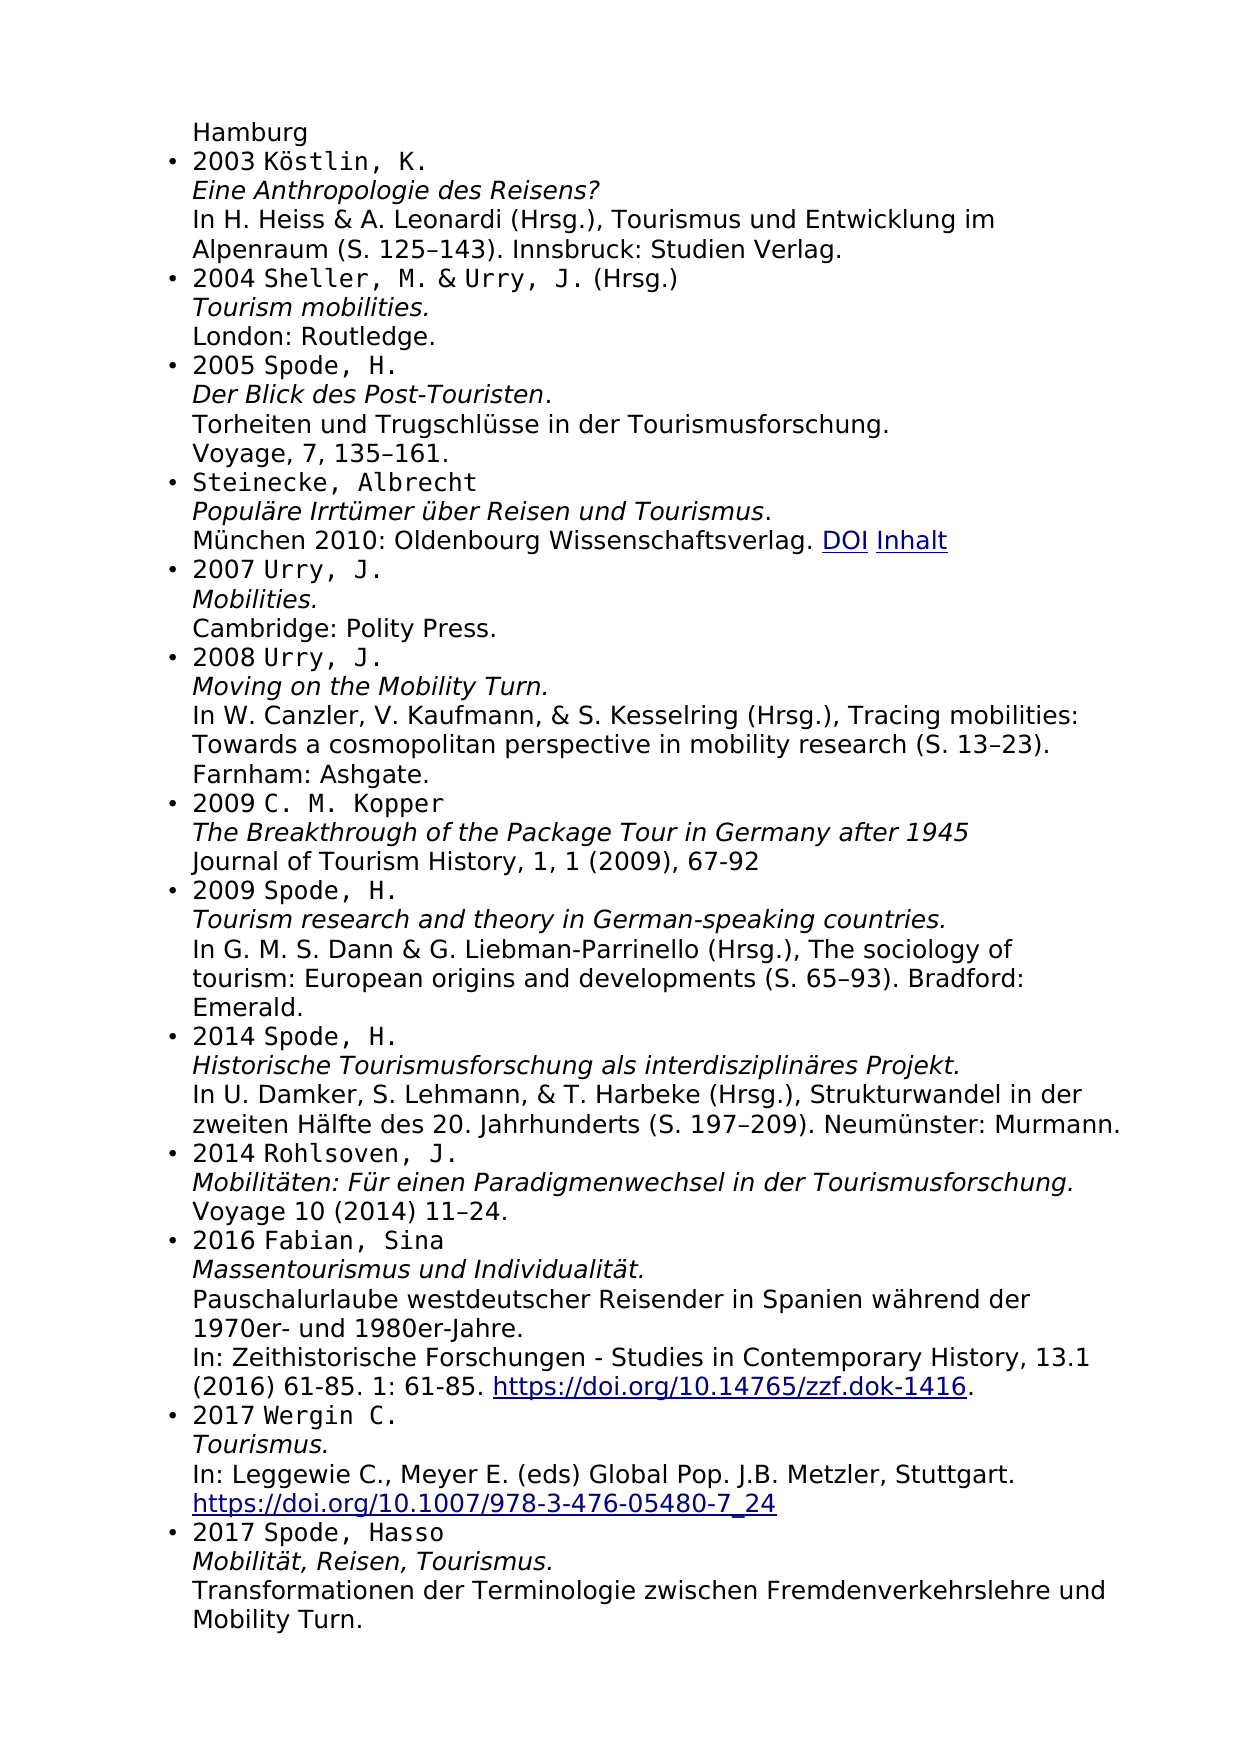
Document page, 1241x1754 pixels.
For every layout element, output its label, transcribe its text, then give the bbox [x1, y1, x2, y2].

list 2016 Fabian, Sina Massentourismus und Individualität. Pauschalurlaube westdeutscher Reisender in Spanien während der 1970er- und 1980er-Jahre. In: Zeithistorische Forschungen - Studies in Contemporary History, 13.1 (2016) 61-85. 1: 61-85. https://doi.org/10.14765/zzf.dok-1416. [177, 1226, 1122, 1401]
list 2005 Spode, H. Der Blick des Post-Touristen. Torheiten und Trugschlüsse in der Tourismusforschung. Voyage, 7, 135–161. [177, 351, 1122, 468]
list 2003 Köstlin, K. Eine Anthropologie des Reisens? In H. Heiss & A. Leonardi (Hrsg.), Tourismus und Entwicklung im Alpenraum (S. 125–143). Innsbruck: Studien Verlag. [177, 147, 1122, 264]
list Hamburg [177, 118, 1122, 147]
list 2004 Sheller, M. & Urry, J. (Hrsg.) Tourism mobilities. London: Routledge. [177, 264, 1122, 351]
list 2017 Spode, Hasso Mobilität, Reisen, Tourismus. Transformationen der Terminologie zwischen Fremdenverkehrslehre und Mobility Turn. [177, 1518, 1122, 1635]
list Steinecke, Albrecht Populäre Irrtümer über Reisen und Tourismus. München 2010: Oldenbourg Wissenschaftsverlag. DOI Inhalt [177, 468, 1122, 556]
list 2008 Urry, J. Moving on the Mobility Turn. In W. Canzler, V. Kaufmann, & S. Kesselring (Hrsg.), Tracing mobilities: Towards a cosmopolitan perspective in mobility research (S. 13–23). Farnham: Ashgate. [177, 643, 1122, 789]
list 2009 C. M. Kopper The Breakthrough of the Package Tour in Germany after 1945 Journal of Tourism History, 1, 1 (2009), 67-92 [177, 789, 1122, 876]
list 2014 Spode, H. Historische Tourismusforschung als interdisziplinäres Projekt. In U. Damker, S. Lehmann, & T. Harbeke (Hrsg.), Strukturwandel in der zweiten Hälfte des 20. Jahrhunderts (S. 197–209). Neumünster: Murmann. [177, 1022, 1122, 1139]
list 2009 Spode, H. Tourism research and theory in German-speaking countries. In G. M. S. Dann & G. Liebman-Parrinello (Hrsg.), The sociology of tourism: European origins and developments (S. 65–93). Bradford: Emerald. [177, 876, 1122, 1022]
list 2017 Wergin C. Tourismus. In: Leggewie C., Meyer E. (eds) Global Pop. J.B. Metzler, Stuttgart. https://doi.org/10.1007/978-3-476-05480-7_24 [177, 1401, 1122, 1518]
list 2014 Rohlsoven, J. Mobilitäten: Für einen Paradigmenwechsel in der Tourismusforschung. Voyage 10 (2014) 11–24. [177, 1139, 1122, 1226]
list 2007 Urry, J. Mobilities. Cambridge: Polity Press. [177, 556, 1122, 643]
